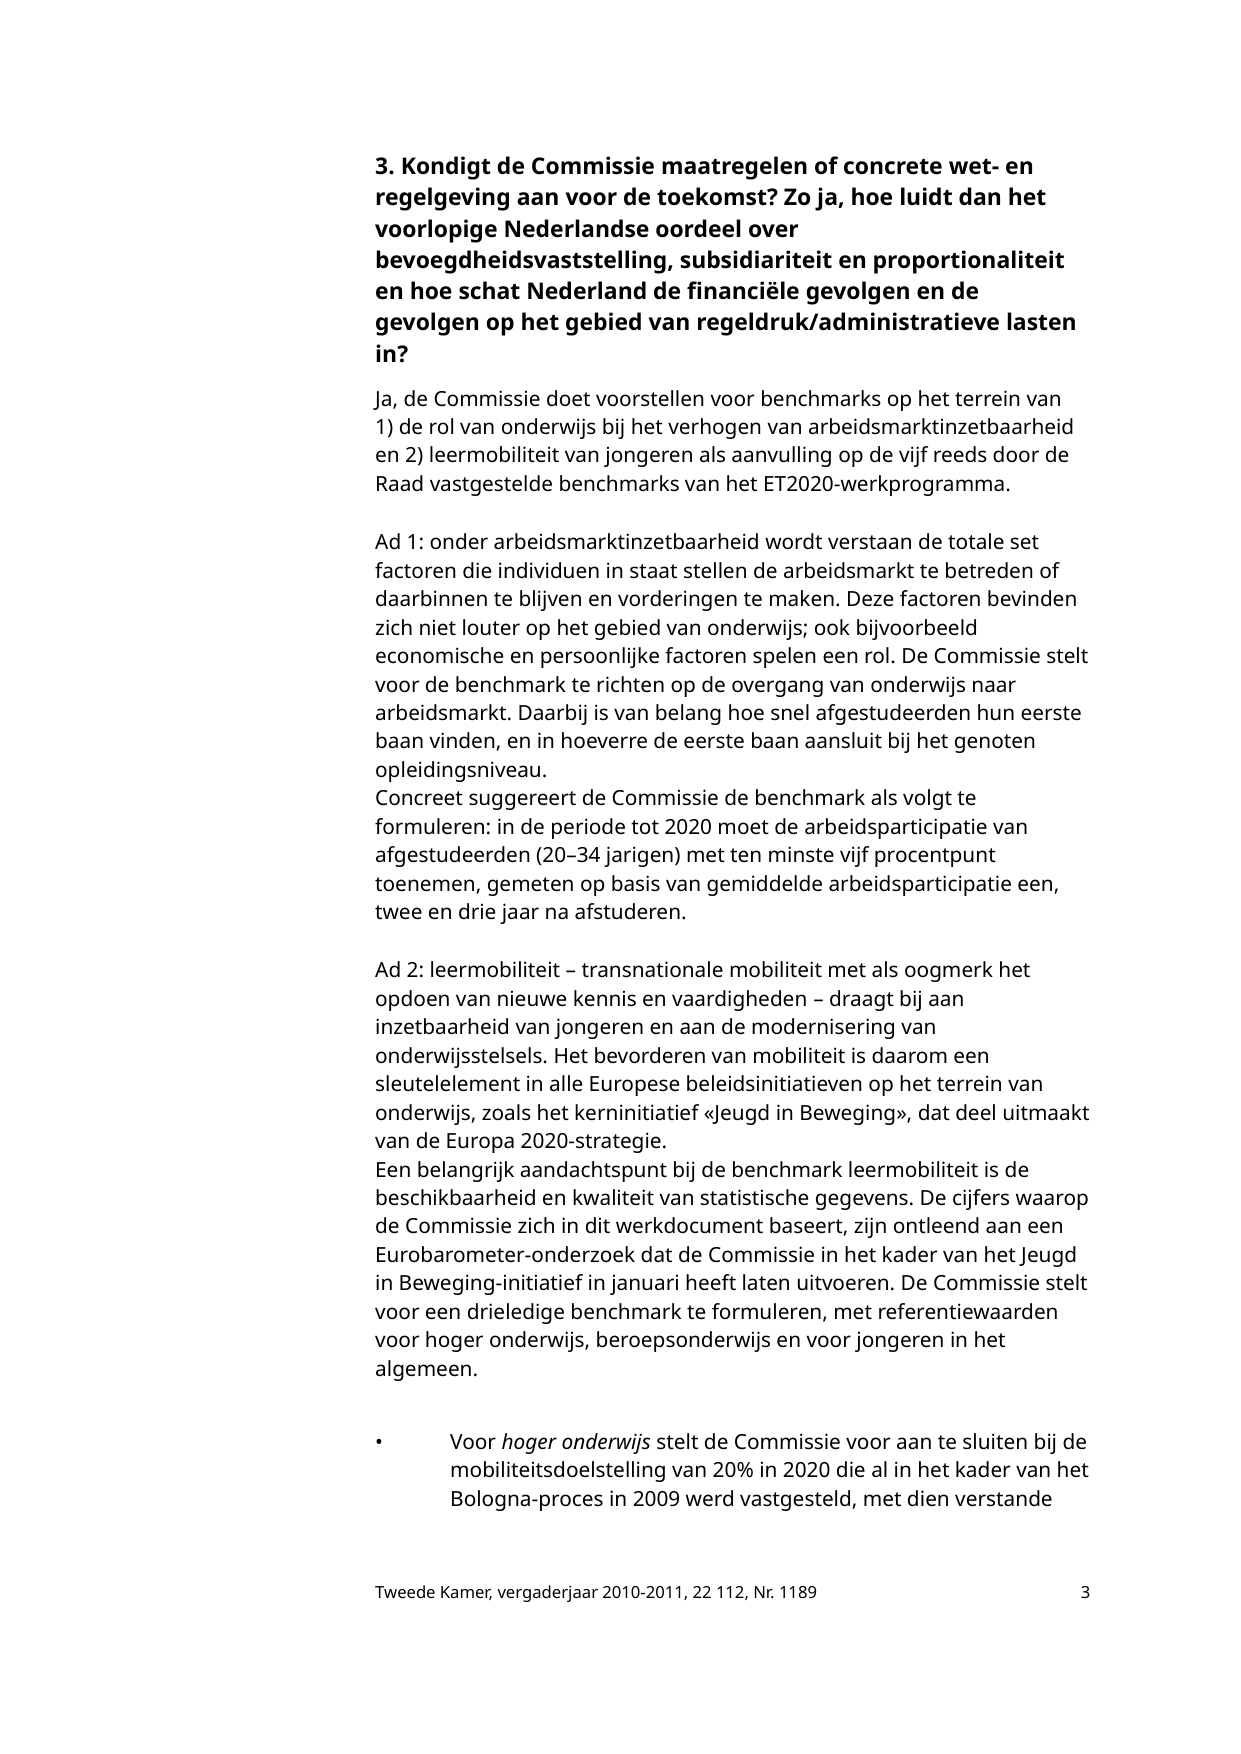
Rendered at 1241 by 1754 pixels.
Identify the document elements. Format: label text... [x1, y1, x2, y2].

list Voor hoger onderwijs stelt de Commissie voor aan te sluiten bij de mobiliteitsdoelstelling van 20% in 2020 die al in het kader van het Bologna-proces in 2009 werd vastgesteld, met dien verstande [375, 1427, 1090, 1512]
text Ad 1: onder arbeidsmarktinzetbaarheid wordt verstaan de totale set factoren die individuen in staat stellen de arbeidsmarkt te betreden of daarbinnen te blijven en vorderingen te maken. Deze factoren bevinden zich niet louter op het gebied van onderwijs; ook bijvoorbeeld economische en persoonlijke factoren spelen een rol. De Commissie stelt voor de benchmark te richten op de overgang van onderwijs naar arbeidsmarkt. Daarbij is van belang hoe snel afgestudeerden hun eerste baan vinden, en in hoeverre de eerste baan aansluit bij het genoten opleidingsniveau. [375, 527, 1090, 783]
text Concreet suggereert de Commissie de benchmark als volgt te formuleren: in de periode tot 2020 moet de arbeidsparticipatie van afgestudeerden (20–34 jarigen) met ten minste vijf procentpunt toenemen, gemeten op basis van gemiddelde arbeidsparticipatie een, twee en drie jaar na afstuderen. [375, 783, 1090, 926]
text Ad 2: leermobiliteit – transnationale mobiliteit met als oogmerk het opdoen van nieuwe kennis en vaardigheden – draagt bij aan inzetbaarheid van jongeren en aan de modernisering van onderwijsstelsels. Het bevorderen van mobiliteit is daarom een sleutelelement in alle Europese beleidsinitiatieven op het terrein van onderwijs, zoals het kerninitiatief «Jeugd in Beweging», dat deel uitmaakt van de Europa 2020-strategie. [375, 956, 1090, 1155]
text Ja, de Commissie doet voorstellen voor benchmarks op het terrein van 1) de rol van onderwijs bij het verhogen van arbeidsmarktinzetbaarheid en 2) leermobiliteit van jongeren als aanvulling op de vijf reeds door de Raad vastgestelde benchmarks van het ET2020-werkprogramma. [375, 384, 1090, 497]
text Een belangrijk aandachtspunt bij de benchmark leermobiliteit is de beschikbaarheid en kwaliteit van statistische gegevens. De cijfers waarop de Commissie zich in dit werkdocument baseert, zijn ontleend aan een Eurobarometer-onderzoek dat de Commissie in het kader van het Jeugd in Beweging-initiatief in januari heeft laten uitvoeren. De Commissie stelt voor een drieledige benchmark te formuleren, met referentiewaarden voor hoger onderwijs, beroepsonderwijs en voor jongeren in het algemeen. [375, 1155, 1090, 1382]
subtitle 3. Kondigt de Commissie maatregelen of concrete wet- en regelgeving aan voor de toekomst? Zo ja, hoe luidt dan het voorlopige Nederlandse oordeel over bevoegdheidsvaststelling, subsidiariteit en proportionaliteit en hoe schat Nederland de financiële gevolgen en de gevolgen op het gebied van regeldruk/administratieve lasten in? [375, 150, 1090, 369]
